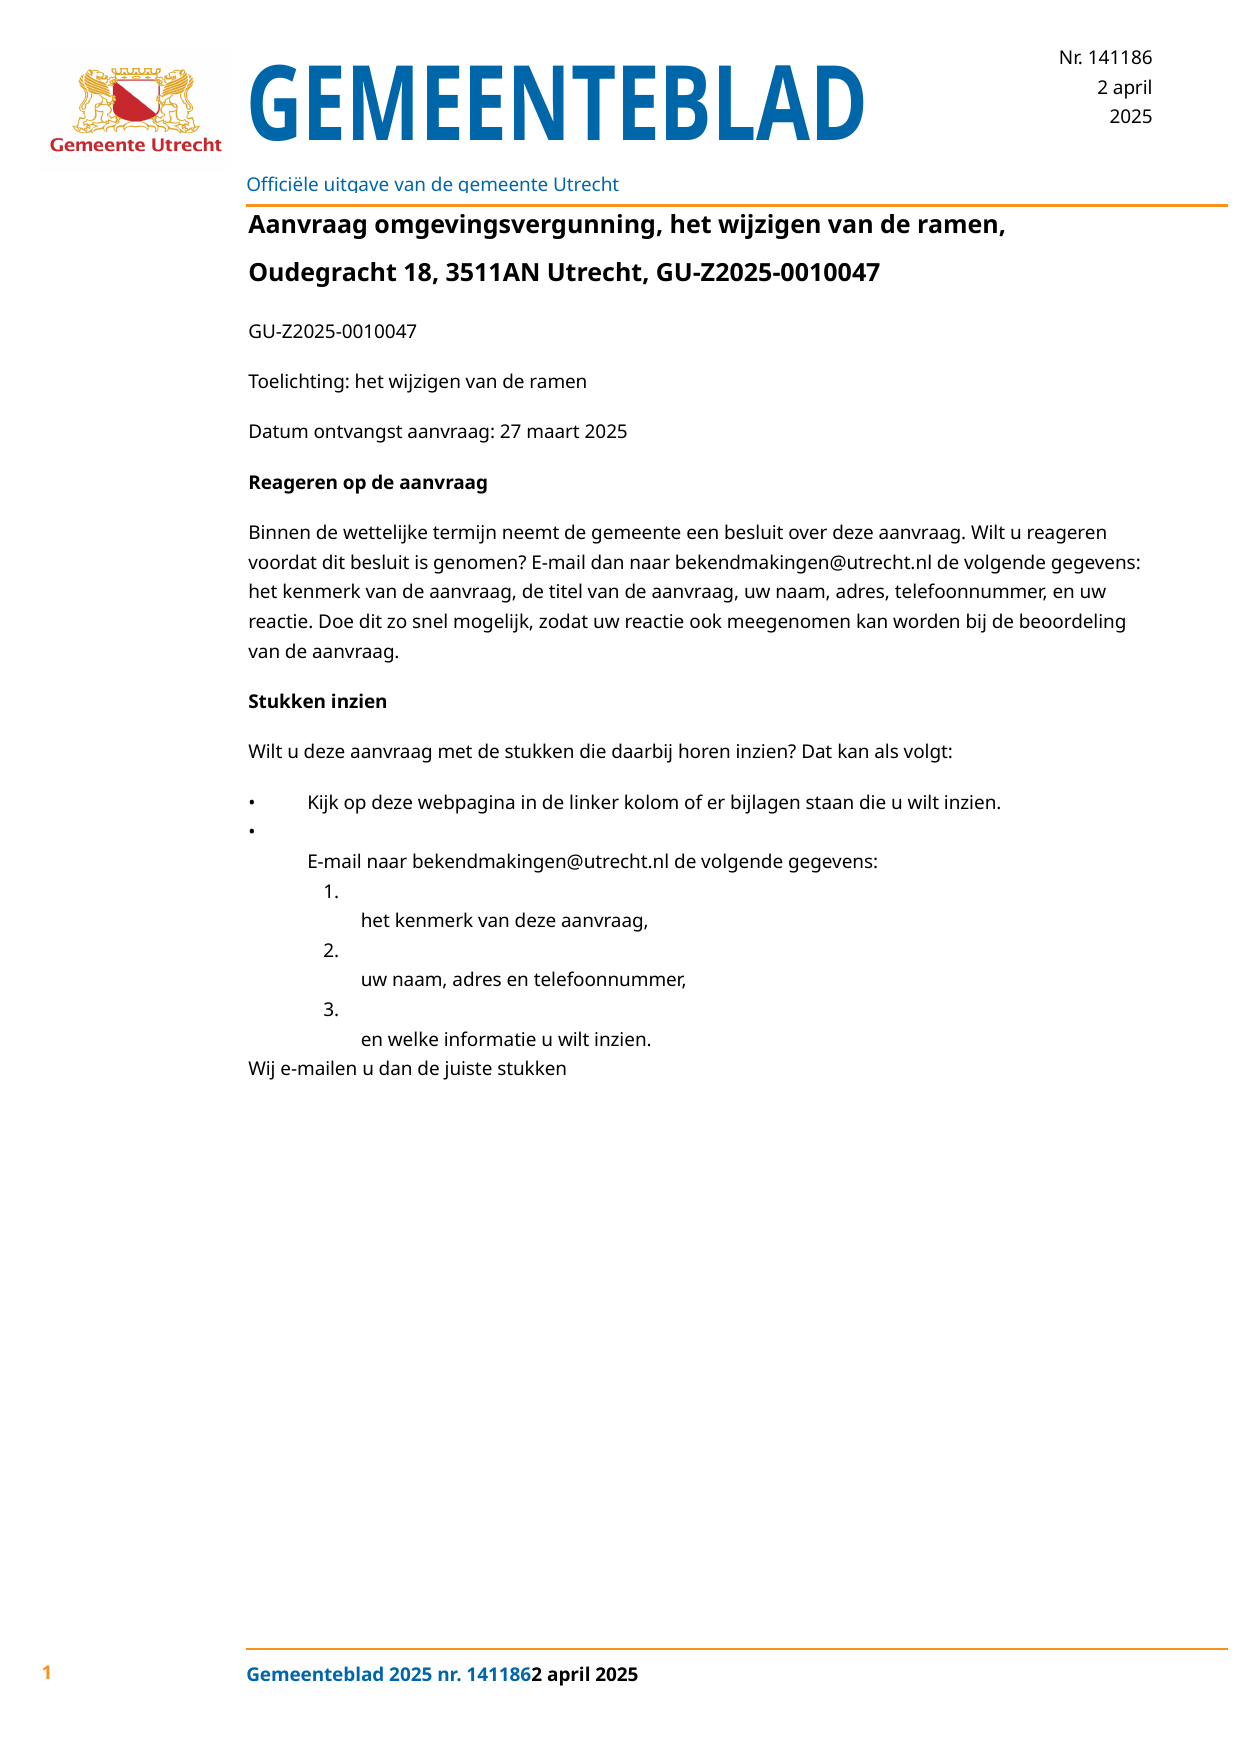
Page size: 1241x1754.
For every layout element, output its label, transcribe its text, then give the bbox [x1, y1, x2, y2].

text Stukken inzien [248, 688, 1152, 714]
text Binnen de wettelijke termijn neemt de gemeente een besluit over deze aanvraag. Wilt u reageren voordat dit besluit is genomen? E-mail dan naar bekendmakingen@utrecht.nl de volgende gegevens: het kenmerk van de aanvraag, de titel van de aanvraag, uw naam, adres, telefoonnummer, en uw reactie. Doe dit zo snel mogelijk, zodat uw reactie ook meegenomen kan worden bij de beoordeling van de aanvraag. [248, 519, 1152, 664]
list uw naam, adres en telefoonnummer, [323, 967, 1152, 992]
list E-mail naar bekendmakingen@utrecht.nl de volgende gegevens: [248, 848, 1152, 874]
text Aanvraag omgevingsvergunning, het wijzigen van de ramen, Oudegracht 18, 3511AN Utrecht, GU-Z2025-0010047 [248, 207, 1152, 288]
text Toelichting: het wijzigen van de ramen [248, 368, 1152, 394]
text GU-Z2025-0010047 [248, 318, 1152, 344]
list en welke informatie u wilt inzien. [323, 1026, 1152, 1052]
list het kenmerk van deze aanvraag, [323, 907, 1152, 933]
text Reageren op de aanvraag [248, 469, 1152, 495]
picture [41, 47, 231, 172]
list Kijk op deze webpagina in de linker kolom of er bijlagen staan die u wilt inzien. [248, 789, 1152, 815]
text Wij e-mailen u dan de juiste stukken [248, 1055, 1152, 1081]
text Datum ontvangst aanvraag: 27 maart 2025 [248, 419, 1152, 444]
text Wilt u deze aanvraag met de stukken die daarbij horen inzien? Dat kan als volgt: [248, 739, 1152, 764]
